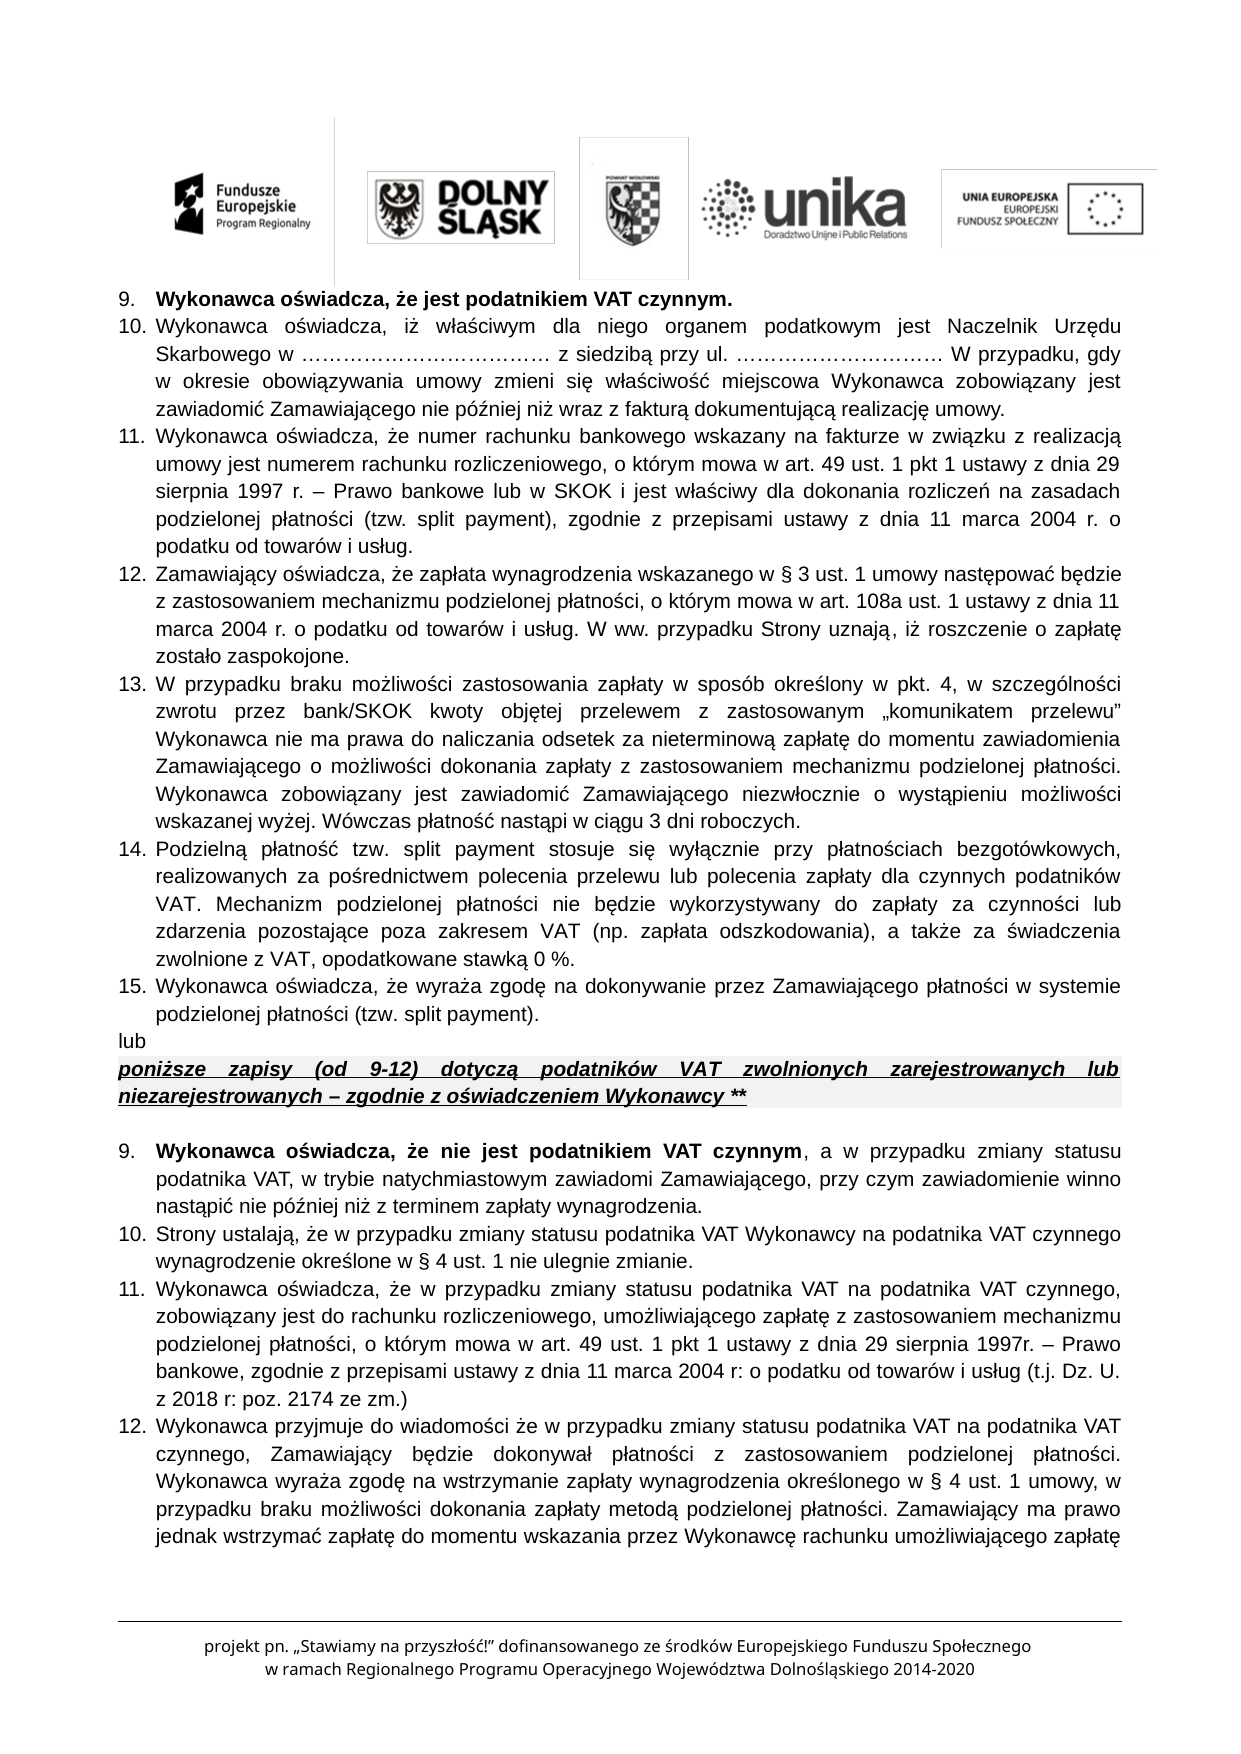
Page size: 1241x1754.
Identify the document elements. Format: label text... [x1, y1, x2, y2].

list Zamawiający oświadcza, że zapłata wynagrodzenia wskazanego w § 3 ust. 1 umowy następować będzie z zastosowaniem mechanizmu podzielonej płatności, o którym mowa w art. 108a ust. 1 ustawy z dnia 11 marca 2004 r. o podatku od towarów i usług. W ww. przypadku Strony uznają, iż roszczenie o zapłatę zostało zaspokojone. [118, 561, 1122, 668]
list Wykonawca oświadcza, że w przypadku zmiany statusu podatnika VAT na podatnika VAT czynnego, zobowiązany jest do rachunku rozliczeniowego, umożliwiającego zapłatę z zastosowaniem mechanizmu podzielonej płatności, o którym mowa w art. 49 ust. 1 pkt 1 ustawy z dnia 29 sierpnia 1997r. – Prawo bankowe, zgodnie z przepisami ustawy z dnia 11 marca 2004 r: o podatku od towarów i usług (t.j. Dz. U. z 2018 r: poz. 2174 ze zm.) [118, 1276, 1122, 1410]
list W przypadku braku możliwości zastosowania zapłaty w sposób określony w pkt. 4, w szczególności zwrotu przez bank/SKOK kwoty objętej przelewem z zastosowanym „komunikatem przelewu” Wykonawca nie ma prawa do naliczania odsetek za nieterminową zapłatę do momentu zawiadomienia Zamawiającego o możliwości dokonania zapłaty z zastosowaniem mechanizmu podzielonej płatności. Wykonawca zobowiązany jest zawiadomić Zamawiającego niezwłocznie o wystąpieniu możliwości wskazanej wyżej. Wówczas płatność nastąpi w ciągu 3 dni roboczych. [118, 671, 1122, 833]
text poniższe zapisy (od 9-12) dotyczą podatników VAT zwolnionych zarejestrowanych lub niezarejestrowanych – zgodnie z oświadczeniem Wykonawcy ** [118, 1056, 1122, 1108]
list Wykonawca oświadcza, że numer rachunku bankowego wskazany na fakturze w związku z realizacją umowy jest numerem rachunku rozliczeniowego, o którym mowa w art. 49 ust. 1 pkt 1 ustawy z dnia 29 sierpnia 1997 r. – Prawo bankowe lub w SKOK i jest właściwy dla dokonania rozliczeń na zasadach podzielonej płatności (tzw. split payment), zgodnie z przepisami ustawy z dnia 11 marca 2004 r. o podatku od towarów i usług. [118, 424, 1122, 558]
list Wykonawca oświadcza, że wyraża zgodę na dokonywanie przez Zamawiającego płatności w systemie podzielonej płatności (tzw. split payment). [118, 974, 1122, 1025]
text lub [118, 1029, 1122, 1053]
list Wykonawca oświadcza, iż właściwym dla niego organem podatkowym jest Naczelnik Urzędu Skarbowego w ……………………………… z siedzibą przy ul. ………………………… W przypadku, gdy w okresie obowiązywania umowy zmieni się właściwość miejscowa Wykonawca zobowiązany jest zawiadomić Zamawiającego nie później niż wraz z fakturą dokumentującą realizację umowy. [118, 314, 1122, 420]
list Wykonawca oświadcza, że nie jest podatnikiem VAT czynnym, a w przypadku zmiany statusu podatnika VAT, w trybie natychmiastowym zawiadomi Zamawiającego, przy czym zawiadomienie winno nastąpić nie później niż z terminem zapłaty wynagrodzenia. [118, 1139, 1122, 1218]
list Podzielną płatność tzw. split payment stosuje się wyłącznie przy płatnościach bezgotówkowych, realizowanych za pośrednictwem polecenia przelewu lub polecenia zapłaty dla czynnych podatników VAT. Mechanizm podzielonej płatności nie będzie wykorzystywany do zapłaty za czynności lub zdarzenia pozostające poza zakresem VAT (np. zapłata odszkodowania), a także za świadczenia zwolnione z VAT, opodatkowane stawką 0 %. [118, 836, 1122, 970]
list Wykonawca przyjmuje do wiadomości że w przypadku zmiany statusu podatnika VAT na podatnika VAT czynnego, Zamawiający będzie dokonywał płatności z zastosowaniem podzielonej płatności. Wykonawca wyraża zgodę na wstrzymanie zapłaty wynagrodzenia określonego w § 4 ust. 1 umowy, w przypadku braku możliwości dokonania zapłaty metodą podzielonej płatności. Zamawiający ma prawo jednak wstrzymać zapłatę do momentu wskazania przez Wykonawcę rachunku umożliwiającego zapłatę [118, 1414, 1122, 1548]
list Strony ustalają, że w przypadku zmiany statusu podatnika VAT Wykonawcy na podatnika VAT czynnego wynagrodzenie określone w § 4 ust. 1 nie ulegnie zmianie. [118, 1221, 1122, 1273]
list Wykonawca oświadcza, że jest podatnikiem VAT czynnym. [118, 286, 1122, 310]
